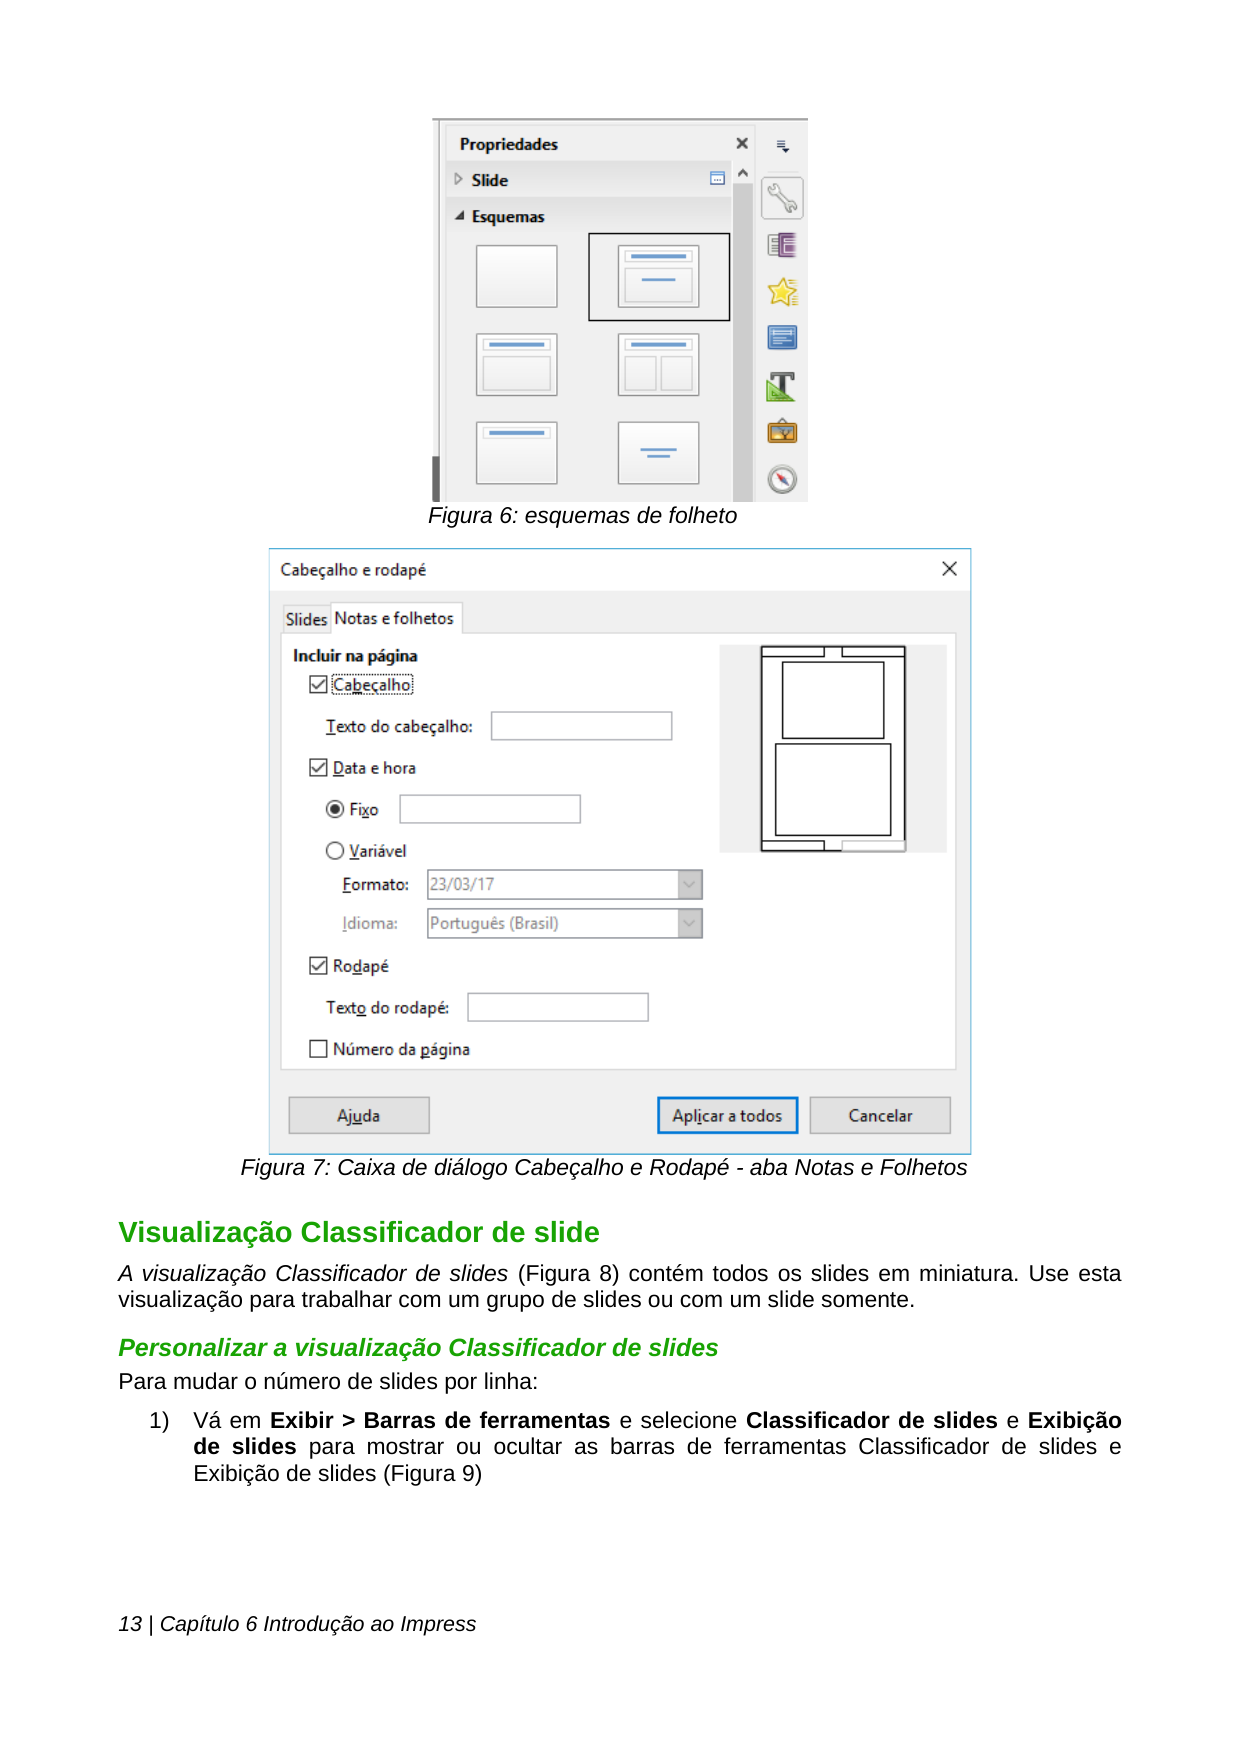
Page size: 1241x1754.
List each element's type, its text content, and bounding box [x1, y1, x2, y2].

list Vá em Exibir > Barras de ferramentas e selecione Classificador de slides e Exibição de slides para mostrar ou ocultar as barras de ferramentas Classificador de slides e Exibição de slides (Figura 9) [169, 1407, 1122, 1486]
subtitle Visualização Classificador de slide [118, 1215, 1122, 1248]
text Figura 6: esquemas de folheto [428, 118, 812, 528]
text A visualização Classificador de slides (Figura 8) contém todos os slides em miniatura. Use esta visualização para trabalhar com um grupo de slides ou com um slide somente. [118, 1260, 1122, 1313]
picture [268, 548, 972, 1155]
picture [432, 118, 808, 502]
list Para mudar o número de slides por linha: [118, 1368, 1122, 1394]
text Figura 7: Caixa de diálogo Cabeçalho e Rodapé - aba Notas e Folhetos [240, 547, 1000, 1181]
subtitle Personalizar a visualização Classificador de slides [118, 1333, 1122, 1362]
